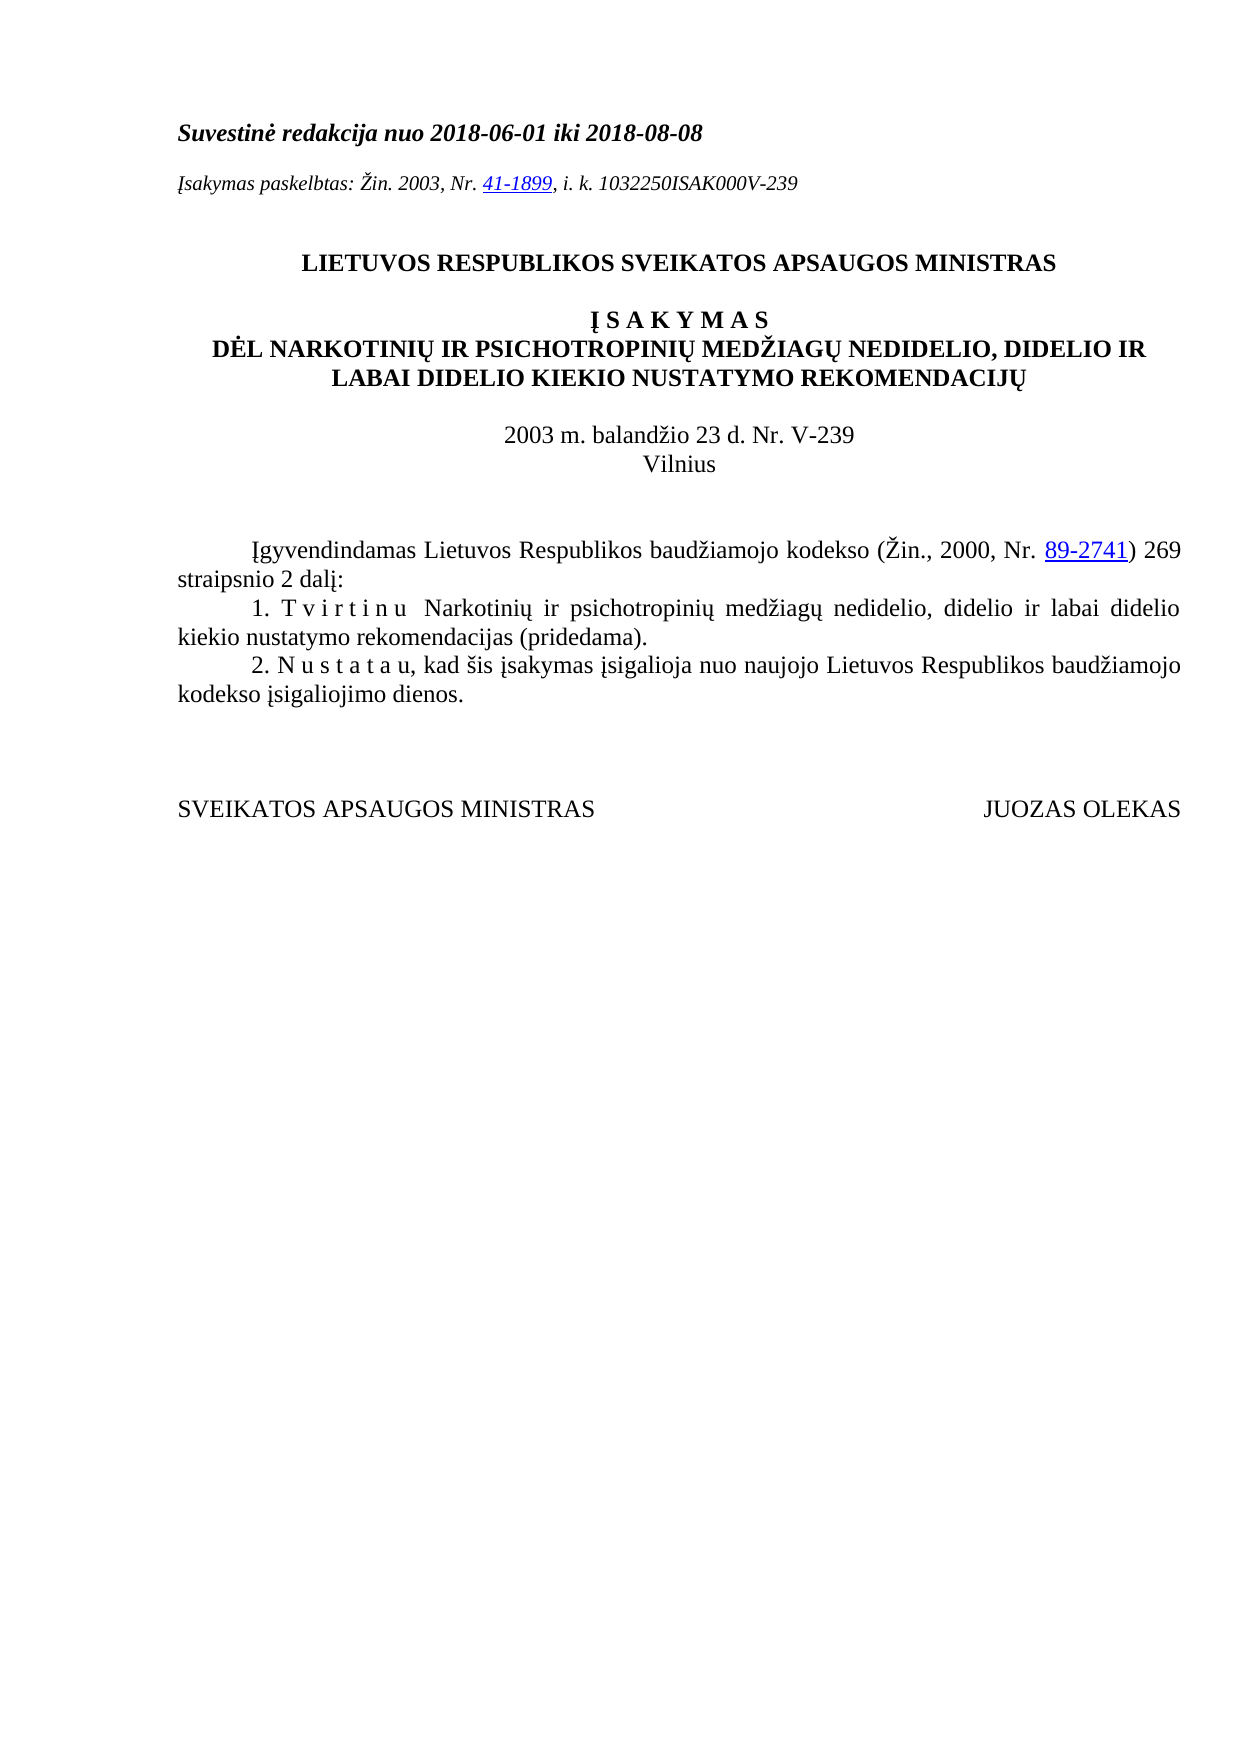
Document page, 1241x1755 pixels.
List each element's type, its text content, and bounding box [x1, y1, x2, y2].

text Įgyvendindamas Lietuvos Respublikos baudžiamojo kodekso (Žin., 2000, Nr. 89-2741) 269 straipsnio 2 dalį: [177, 535, 1181, 593]
text Vilnius [177, 449, 1181, 478]
text 1. Tvirtinu Narkotinių ir psichotropinių medžiagų nedidelio, didelio ir labai didelio kiekio nustatymo rekomendacijas (pridedama). [177, 593, 1181, 650]
text SVEIKATOS APSAUGOS MINISTRAS JUOZAS OLEKAS [177, 794, 1181, 823]
text 2. Nustatau, kad šis įsakymas įsigalioja nuo naujojo Lietuvos Respublikos baudžiamojo kodekso įsigaliojimo dienos. [177, 650, 1181, 708]
text Į S A K Y M A S [177, 305, 1181, 334]
text DĖL NARKOTINIŲ IR PSICHOTROPINIŲ MEDŽIAGŲ NEDIDELIO, DIDELIO IR LABAI DIDELIO KIEKIO NUSTATYMO REKOMENDACIJŲ [177, 334, 1181, 392]
text LIETUVOS RESPUBLIKOS SVEIKATOS APSAUGOS MINISTRAS [177, 248, 1181, 277]
text Įsakymas paskelbtas: Žin. 2003, Nr. 41-1899, i. k. 1032250ISAK000V-239 [177, 171, 1181, 195]
text 2003 m. balandžio 23 d. Nr. V-239 [177, 420, 1181, 449]
text Suvestinė redakcija nuo 2018-06-01 iki 2018-08-08 [177, 118, 1181, 147]
